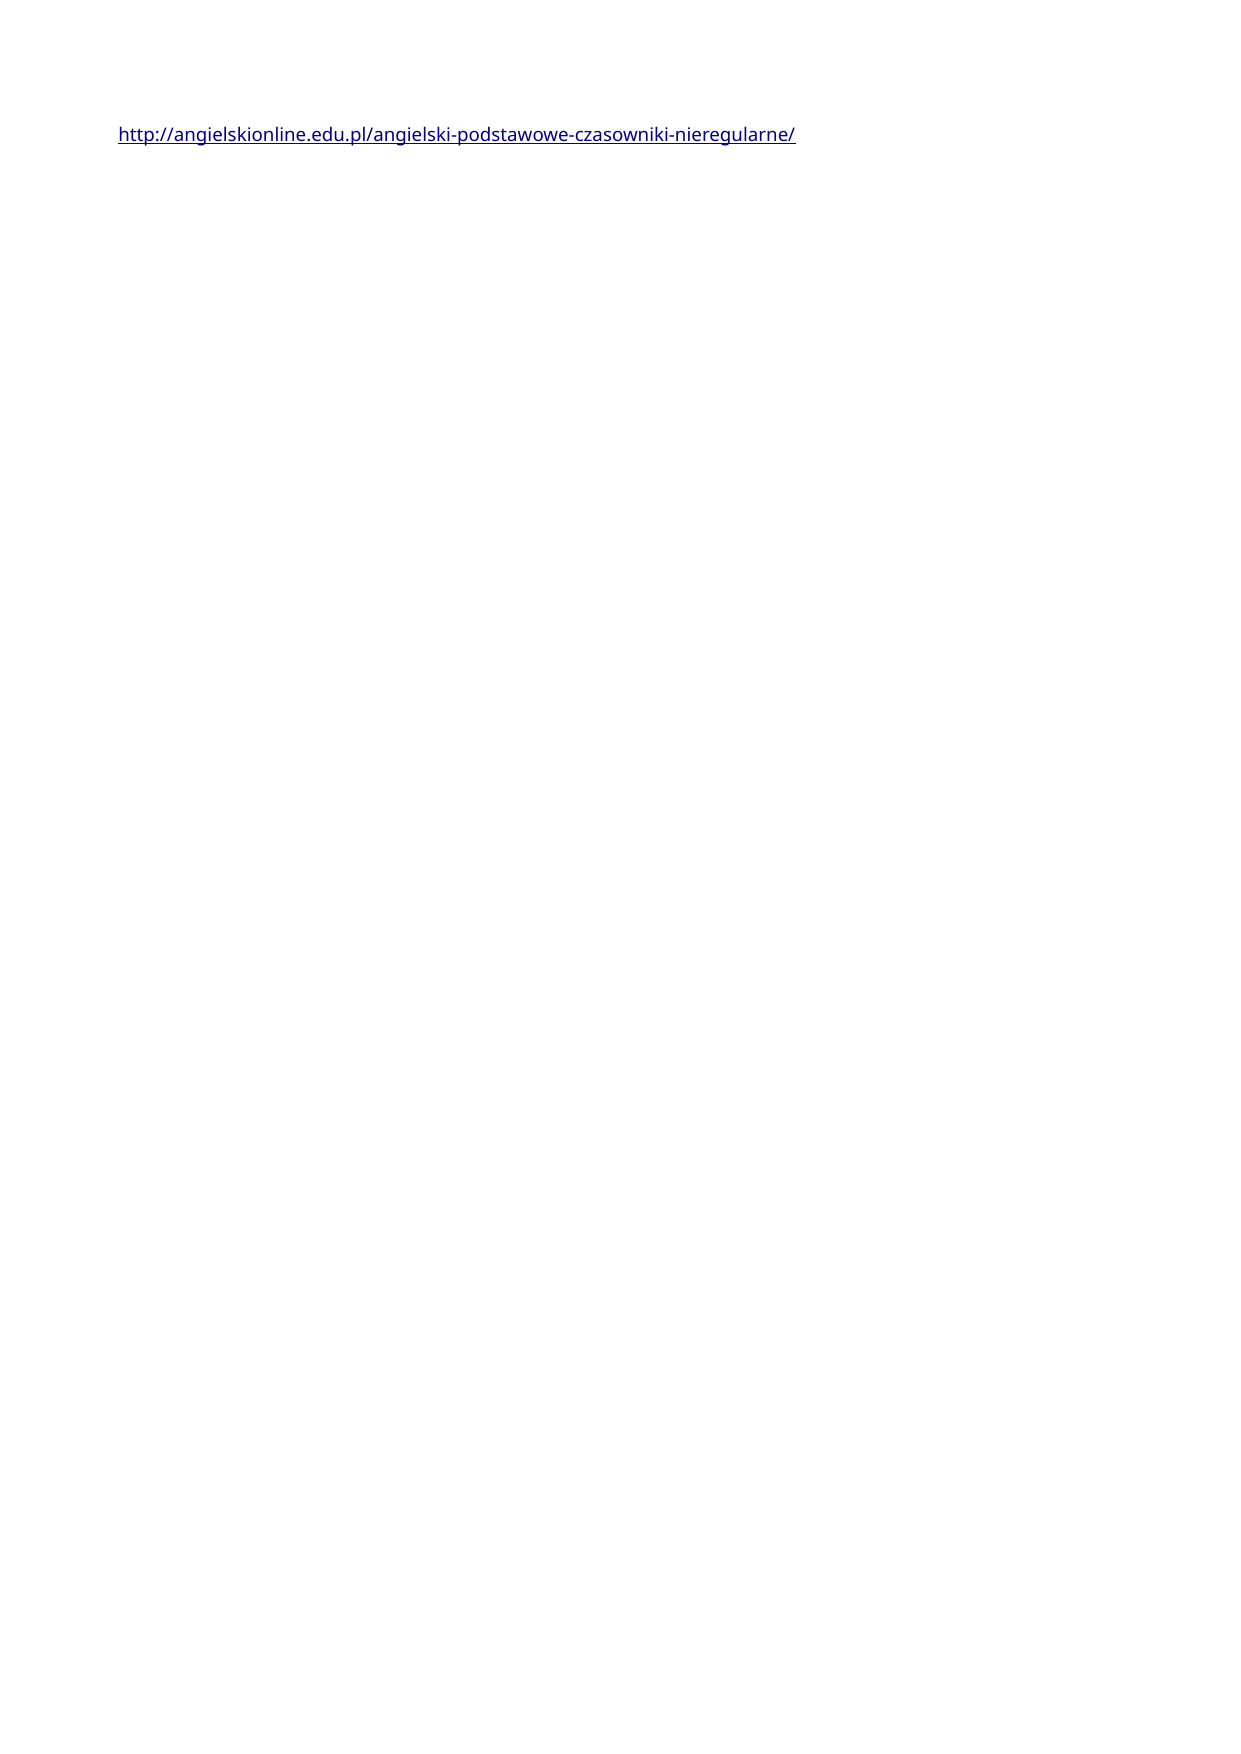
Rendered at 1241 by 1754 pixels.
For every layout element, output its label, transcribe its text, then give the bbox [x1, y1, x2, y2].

text http://angielskionline.edu.pl/angielski-podstawowe-czasowniki-nieregularne/ [118, 118, 1122, 147]
